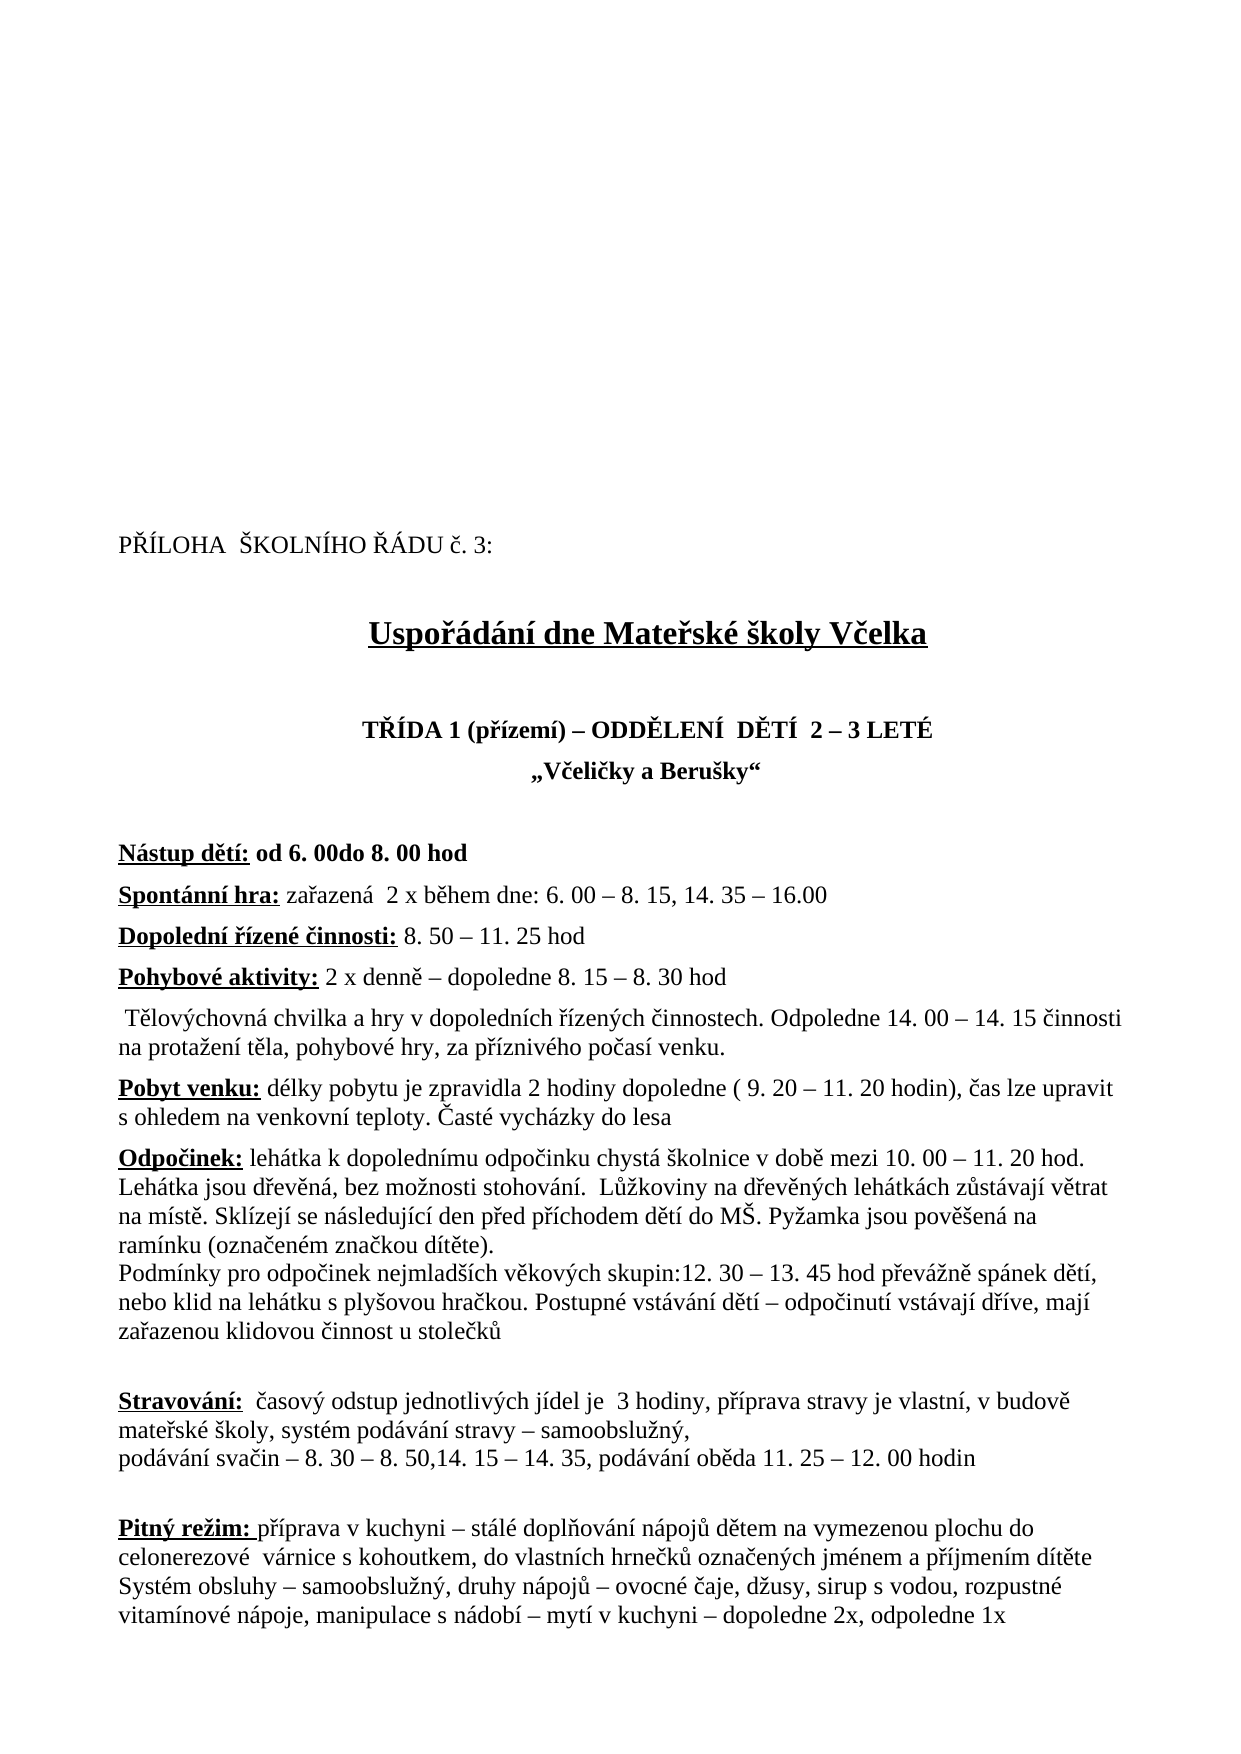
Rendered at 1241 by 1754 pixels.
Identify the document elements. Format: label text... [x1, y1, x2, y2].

text Odpočinek: lehátka k dopolednímu odpočinku chystá školnice v době mezi 10. 00 – 11. 20 hod. Lehátka jsou dřevěná, bez možnosti stohování. Lůžkoviny na dřevěných lehátkách zůstávají větrat na místě. Sklízejí se následující den před příchodem dětí do MŠ. Pyžamka jsou pověšená na ramínku (označeném značkou dítěte). [118, 1143, 1122, 1258]
text Pohybové aktivity: 2 x denně – dopoledne 8. 15 – 8. 30 hod [118, 962, 1122, 991]
text podávání svačin – 8. 30 – 8. 50,14. 15 – 14. 35, podávání oběda 11. 25 – 12. 00 hodin [118, 1443, 1122, 1472]
text Stravování: časový odstup jednotlivých jídel je 3 hodiny, příprava stravy je vlastní, v budově mateřské školy, systém podávání stravy – samoobslužný, [118, 1386, 1122, 1443]
text Tělovýchovná chvilka a hry v dopoledních řízených činnostech. Odpoledne 14. 00 – 14. 15 činnosti na protažení těla, pohybové hry, za příznivého počasí venku. [118, 1003, 1122, 1061]
text Spontánní hra: zařazená 2 x během dne: 6. 00 – 8. 15, 14. 35 – 16.00 [118, 880, 1122, 908]
text PŘÍLOHA ŠKOLNÍHO ŘÁDU č. 3: [118, 531, 1122, 559]
text Dopolední řízené činnosti: 8. 50 – 11. 25 hod [118, 921, 1122, 950]
text Systém obsluhy – samoobslužný, druhy nápojů – ovocné čaje, džusy, sirup s vodou, rozpustné vitamínové nápoje, manipulace s nádobí – mytí v kuchyni – dopoledne 2x, odpoledne 1x [118, 1571, 1122, 1628]
text Uspořádání dne Mateřské školy Včelka [118, 613, 1122, 651]
text Nástup dětí: od 6. 00do 8. 00 hod [118, 838, 1122, 867]
text Pitný režim: příprava v kuchyni – stálé doplňování nápojů dětem na vymezenou plochu do celonerezové várnice s kohoutkem, do vlastních hrnečků označených jménem a příjmením dítěte [118, 1513, 1122, 1571]
text Pobyt venku: délky pobytu je zpravidla 2 hodiny dopoledne ( 9. 20 – 11. 20 hodin), čas lze upravit s ohledem na venkovní teploty. Časté vycházky do lesa [118, 1073, 1122, 1131]
text TŘÍDA 1 (přízemí) – ODDĚLENÍ DĚTÍ 2 – 3 LETÉ [118, 715, 1122, 743]
text Podmínky pro odpočinek nejmladších věkových skupin:12. 30 – 13. 45 hod převážně spánek dětí, nebo klid na lehátku s plyšovou hračkou. Postupné vstávání dětí – odpočinutí vstávají dříve, mají zařazenou klidovou činnost u stolečků [118, 1258, 1122, 1345]
text „Včeličky a Berušky“ [118, 756, 1122, 785]
